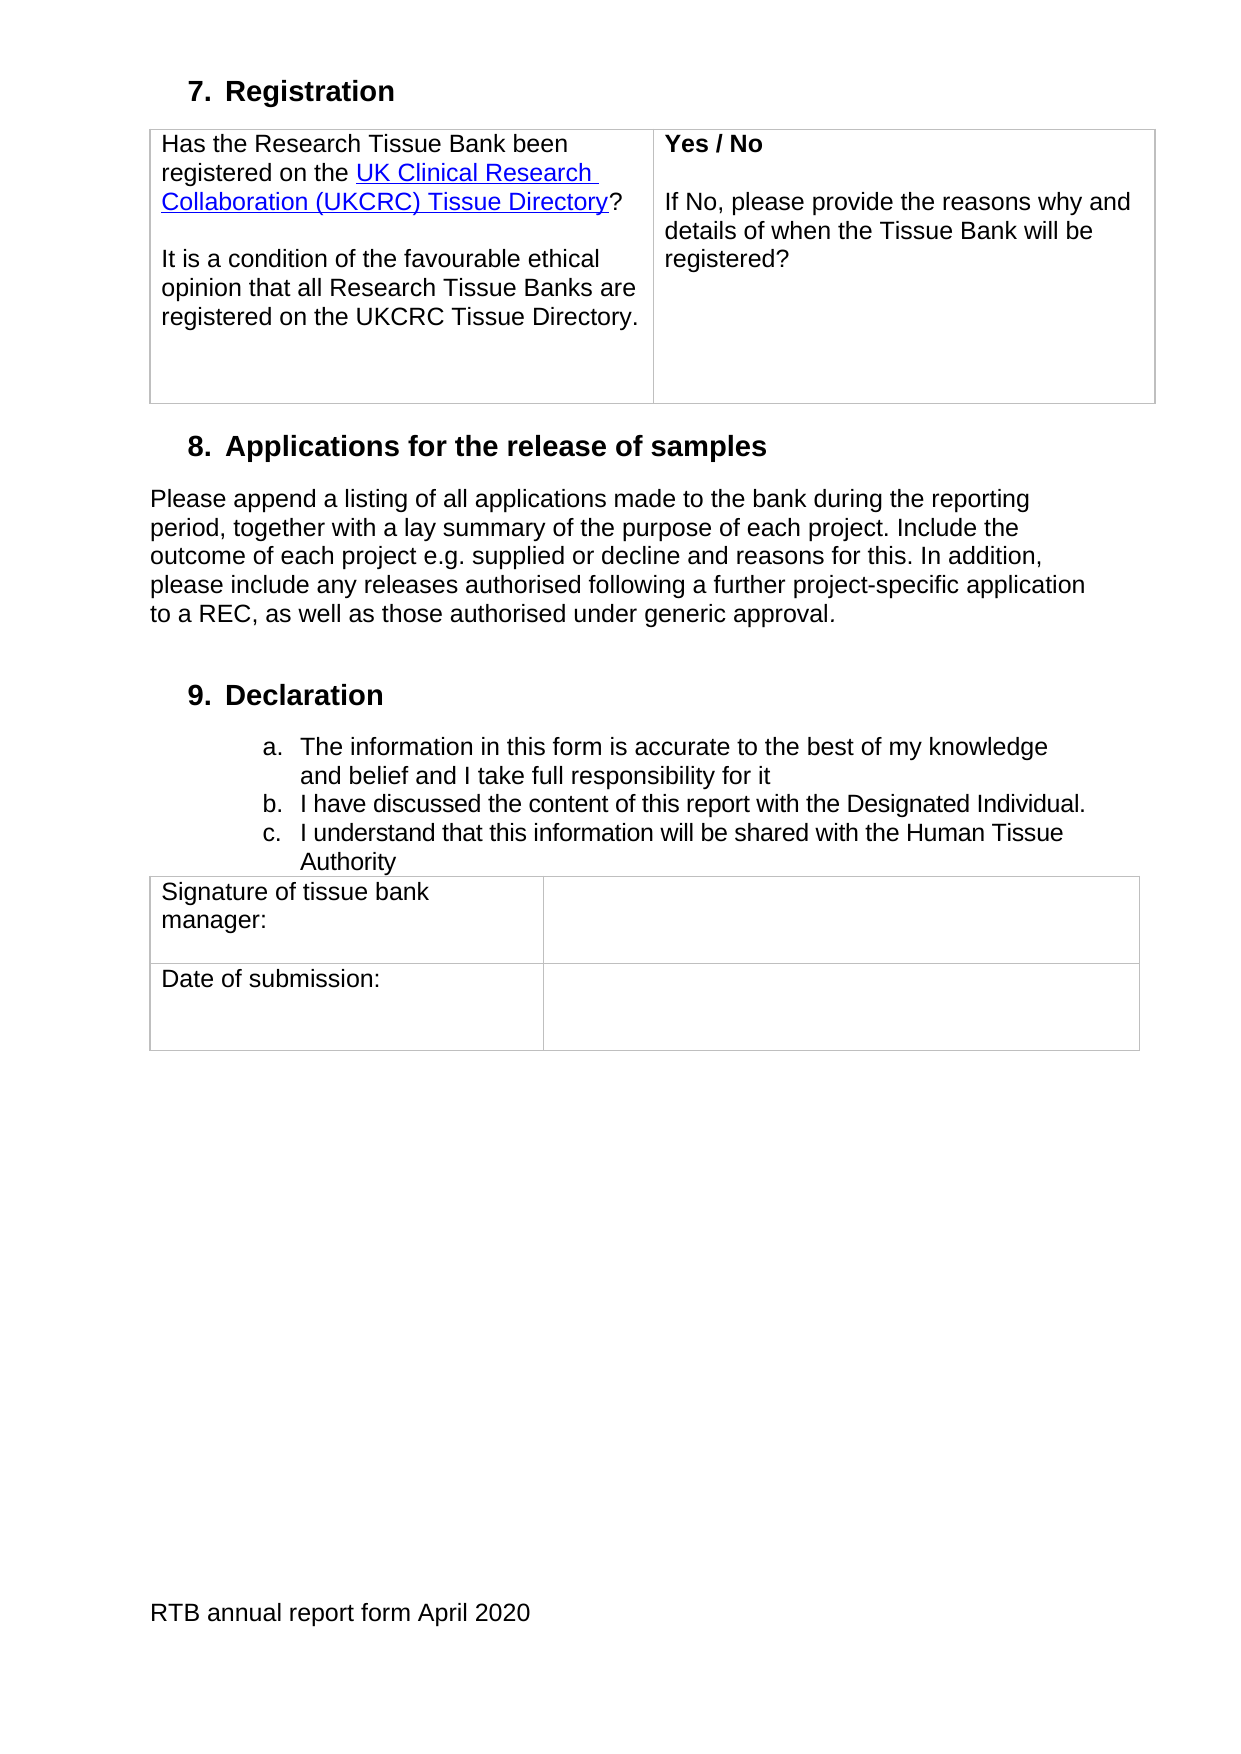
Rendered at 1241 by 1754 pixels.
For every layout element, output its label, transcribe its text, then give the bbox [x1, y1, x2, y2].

list The information in this form is accurate to the best of my knowledge and belief and I take full responsibility for it [262, 732, 1090, 789]
list I understand that this information will be shared with the Human Tissue Authority [262, 818, 1090, 876]
list Declaration [187, 677, 1090, 711]
list Registration [187, 74, 1090, 108]
text Please append a listing of all applications made to the bank during the reporting period, together with a lay summary of the purpose of each project. Include the outcome of each project e.g. supplied or decline and reasons for this. In addition, please include any releases authorised following a further project-specific application to a REC, as well as those authorised under generic approval. [150, 484, 1090, 627]
table_header Has the Research Tissue Bank been registered on the UK Clinical Research Collaboration (UKCRC) Tissue Directory? It is a condition of the favourable ethical opinion that all Research Tissue Banks are registered on the UKCRC Tissue Directory. [151, 130, 653, 403]
table_cell Date of submission: [151, 964, 543, 1050]
table_header Signature of tissue bank manager: [151, 877, 543, 963]
list Applications for the release of samples [187, 429, 1090, 463]
table_cell [544, 964, 1139, 1050]
table_header [544, 877, 1139, 963]
table_header Yes / No If No, please provide the reasons why and details of when the Tissue Bank will be registered? [654, 130, 1154, 403]
list I have discussed the content of this report with the Designated Individual. [262, 789, 1090, 818]
